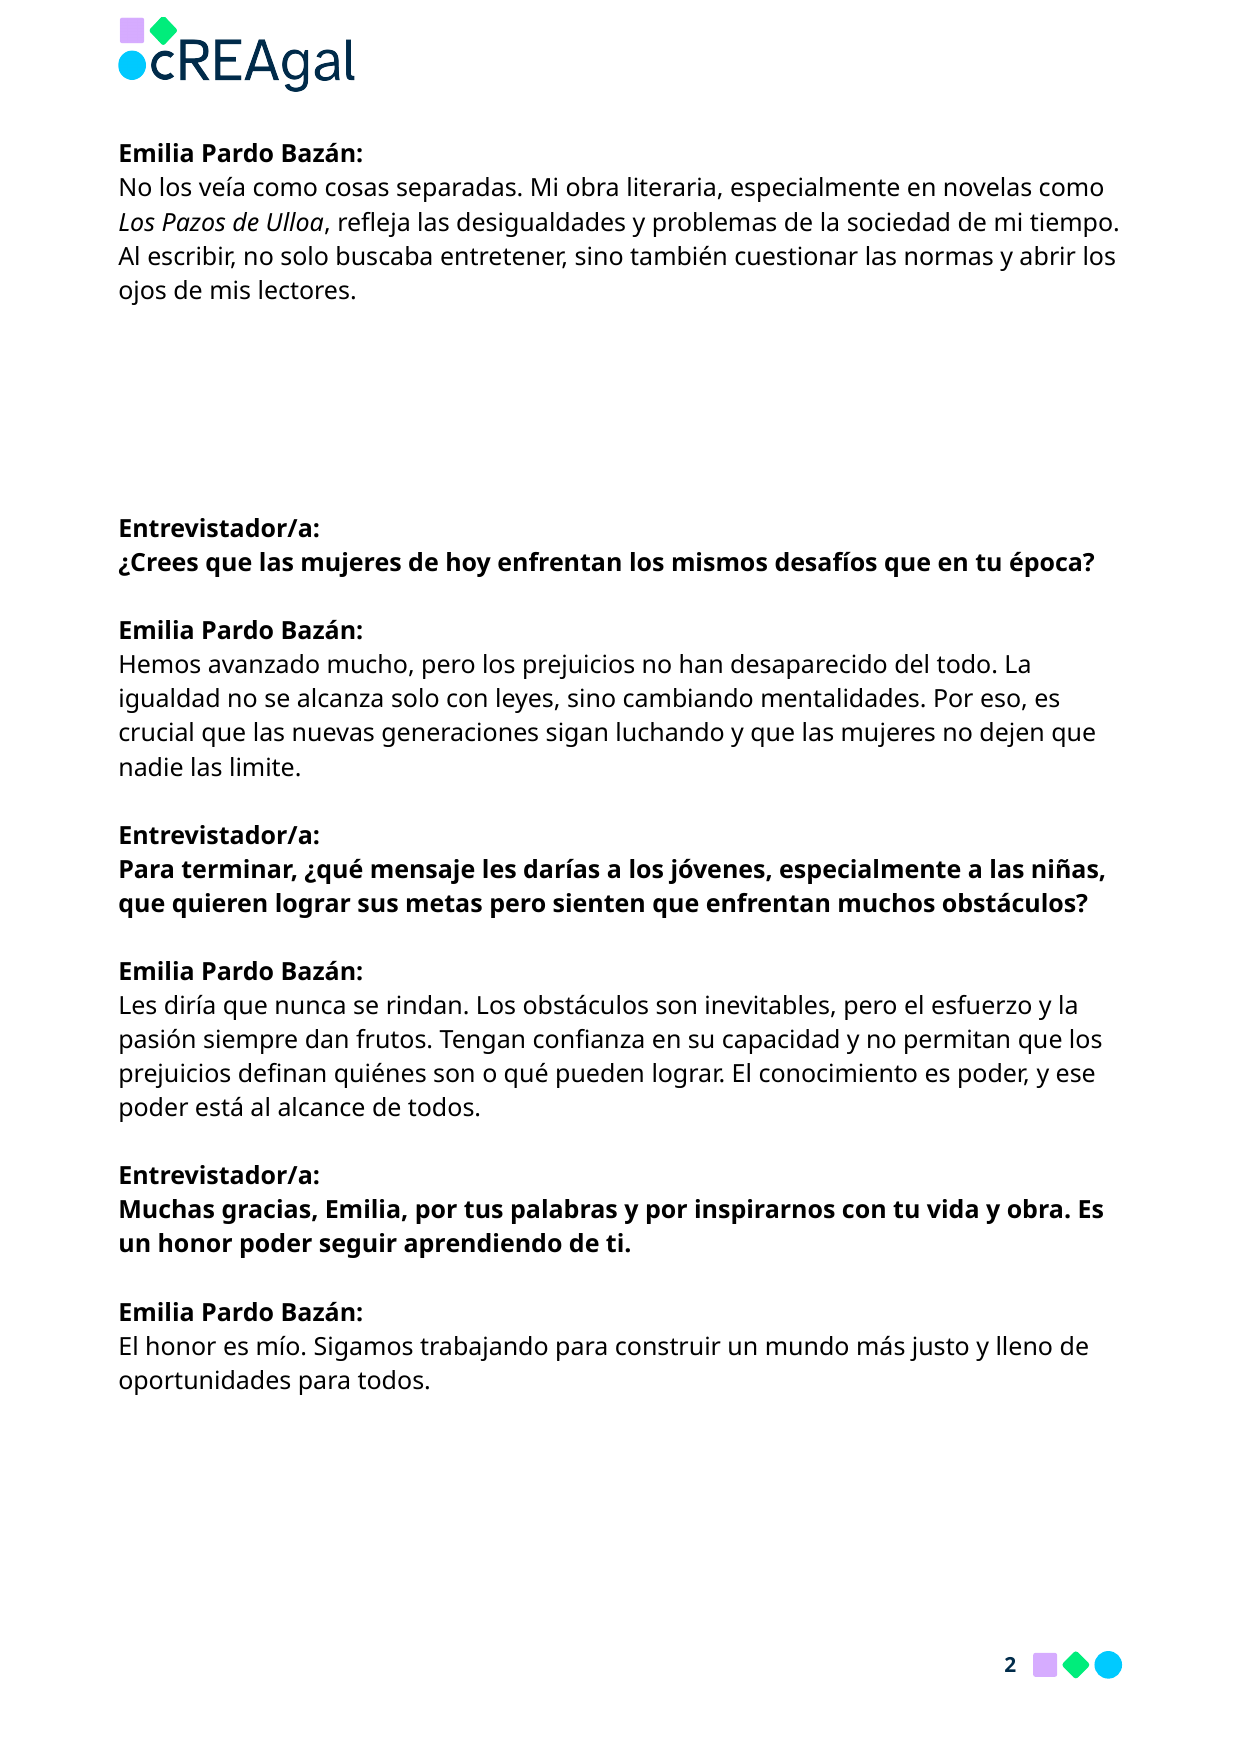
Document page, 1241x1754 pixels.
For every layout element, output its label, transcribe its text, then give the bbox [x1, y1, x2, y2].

text Emilia Pardo Bazán: El honor es mío. Sigamos trabajando para construir un mundo más justo y lleno de oportunidades para todos. [118, 1294, 1122, 1396]
text Emilia Pardo Bazán: No los veía como cosas separadas. Mi obra literaria, especialmente en novelas como Los Pazos de Ulloa, refleja las desigualdades y problemas de la sociedad de mi tiempo. Al escribir, no solo buscaba entretener, sino también cuestionar las normas y abrir los ojos de mis lectores. [118, 136, 1122, 306]
text Emilia Pardo Bazán: Les diría que nunca se rindan. Los obstáculos son inevitables, pero el esfuerzo y la pasión siempre dan frutos. Tengan confianza en su capacidad y no permitan que los prejuicios definan quiénes son o qué pueden lograr. El conocimiento es poder, y ese poder está al alcance de todos. [118, 953, 1122, 1124]
text Emilia Pardo Bazán: Hemos avanzado mucho, pero los prejuicios no han desaparecido del todo. La igualdad no se alcanza solo con leyes, sino cambiando mentalidades. Por eso, es crucial que las nuevas generaciones sigan luchando y que las mujeres no dejen que nadie las limite. [118, 613, 1122, 783]
text Entrevistador/a: Muchas gracias, Emilia, por tus palabras y por inspirarnos con tu vida y obra. Es un honor poder seguir aprendiendo de ti. [118, 1158, 1122, 1260]
text Entrevistador/a: Para terminar, ¿qué mensaje les darías a los jóvenes, especialmente a las niñas, que quieren lograr sus metas pero sienten que enfrentan muchos obstáculos? [118, 817, 1122, 919]
text Entrevistador/a: ¿Crees que las mujeres de hoy enfrentan los mismos desafíos que en tu época? [118, 511, 1122, 579]
